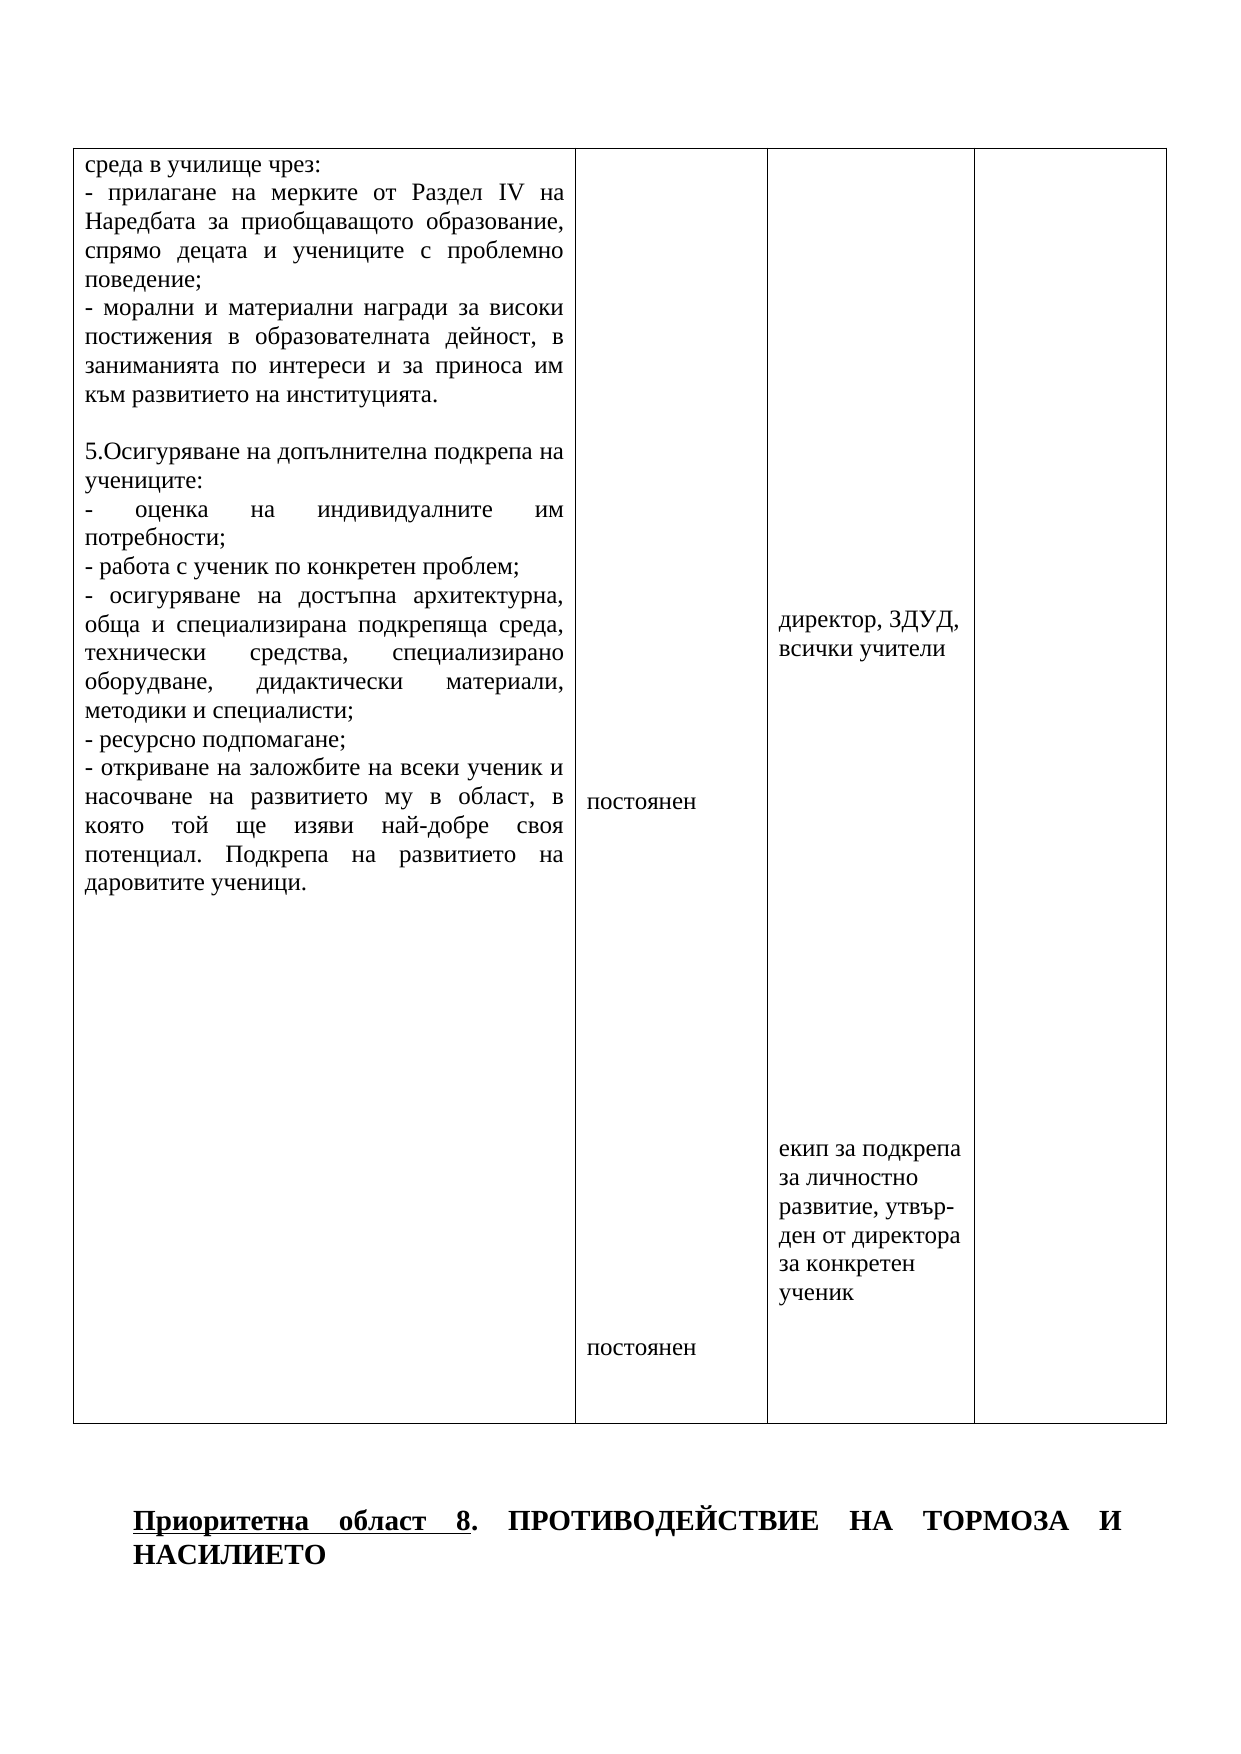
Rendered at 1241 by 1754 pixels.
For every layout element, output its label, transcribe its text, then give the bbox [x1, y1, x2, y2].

text Приоритетна област 8. ПРОТИВОДЕЙСТВИЕ НА ТОРМОЗА И НАСИЛИЕТО [133, 1503, 1122, 1571]
table_cell директор, ЗДУД, всички учители екип за подкрепа за личностно развитие, утвър-ден от директора за конкретен ученик [768, 149, 974, 1423]
table_cell [975, 149, 1166, 1423]
table_cell постоянен постоянен [576, 149, 767, 1423]
table_cell среда в училище чрез: - прилагане на мерките от Раздел IV на Наредбата за приобщаващото образование, спрямо децата и учениците с проблемно поведение; - морални и материални награди за високи постижения в образователната дейност, в заниманията по интереси и за приноса им към развитието на институцията. 5.Осигуряване на допълнителна подкрепа на учениците: - оценка на индивидуалните им потребности; - работа с ученик по конкретен проблем; - осигуряване на достъпна архитектурна, обща и специализирана подкрепяща среда, технически средства, специализирано оборудване, дидактически материали, методики и специалисти; - ресурсно подпомагане; - откриване на заложбите на всеки ученик и насочване на развитието му в област, в която той ще изяви най-добре своя потенциал. Подкрепа на развитието на даровитите ученици. [74, 149, 575, 1423]
